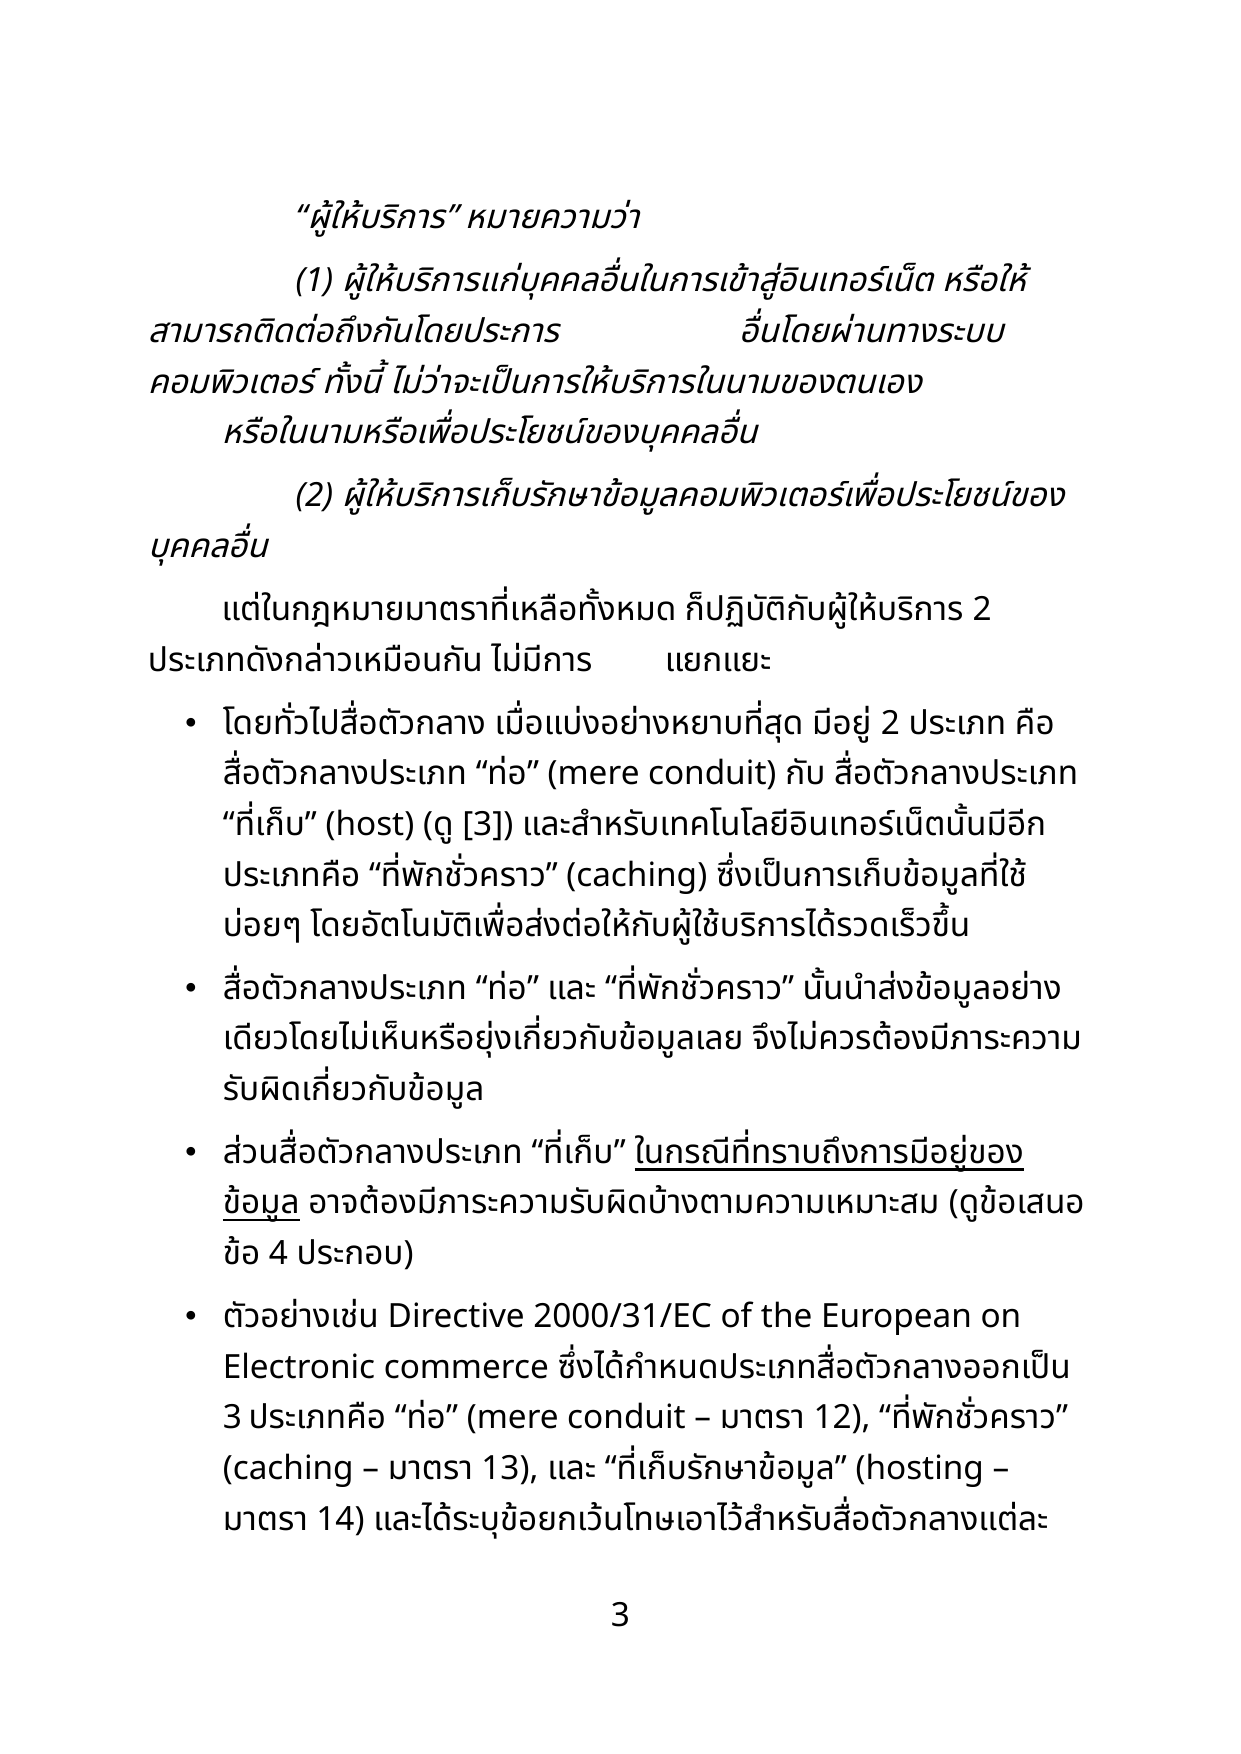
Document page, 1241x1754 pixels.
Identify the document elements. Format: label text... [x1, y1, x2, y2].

list โดยทั่วไปสื่อตัวกลาง เมื่อแบ่งอย่างหยาบที่สุด มีอยู่ 2 ประเภท คือ สื่อตัวกลางประเภท “ท่อ” (mere conduit) กับ สื่อตัวกลางประเภท “ที่เก็บ” (host) (ดู [3]) และสำหรับเทคโนโลยีอินเทอร์เน็ตนั้นมีอีกประเภทคือ “ที่พักชั่วคราว” (caching) ซึ่งเป็นการเก็บข้อมูลที่ใช้บ่อยๆ โดยอัตโนมัติเพื่อส่งต่อให้กับผู้ใช้บริการได้รวดเร็วขึ้น [185, 698, 1093, 951]
text แต่ในกฎหมายมาตราที่เหลือทั้งหมด ก็ปฏิบัติกับผู้ให้บริการ 2 ประเภทดังกล่าวเหมือนกัน ไม่มีการ แยกแยะ [148, 585, 1093, 686]
text (2) ผู้ให้บริการเก็บรักษาข้อมูลคอมพิวเตอร์เพื่อประโยชน์ของบุคคลอื่น [148, 471, 1093, 572]
text “ผู้ให้บริการ” หมายความว่า [148, 193, 1093, 244]
list สื่อตัวกลางประเภท “ท่อ” และ “ที่พักชั่วคราว” นั้นนำส่งข้อมูลอย่างเดียวโดยไม่เห็นหรือยุ่งเกี่ยวกับข้อมูลเลย จึงไม่ควรต้องมีภาระความรับผิดเกี่ยวกับข้อมูล [185, 964, 1093, 1115]
list ตัวอย่างเช่น Directive 2000/31/EC of the European on Electronic commerce ซึ่งได้กำหนดประเภทสื่อตัวกลางออกเป็น 3ประเภทคือ “ท่อ” (mere conduit – มาตรา 12), “ที่พักชั่วคราว” (caching – มาตรา 13), และ “ที่เก็บรักษาข้อมูล” (hosting – มาตรา 14) และได้ระบุข้อยกเว้นโทษเอาไว้สำหรับสื่อตัวกลางแต่ละ [185, 1292, 1093, 1545]
text (1) ผู้ให้บริการแก่บุคคลอื่นในการเข้าสู่อินเทอร์เน็ต หรือให้สามารถติดต่อถึงกันโดยประการ อื่นโดยผ่านทางระบบคอมพิวเตอร์ ทั้งนี้ ไม่ว่าจะเป็นการให้บริการในนามของตนเอง หรือในนามหรือเพื่อประโยชน์ของบุคคลอื่น [148, 256, 1093, 459]
list ส่วนสื่อตัวกลางประเภท “ที่เก็บ” ในกรณีที่ทราบถึงการมีอยู่ของข้อมูล อาจต้องมีภาระความรับผิดบ้างตามความเหมาะสม (ดูข้อเสนอข้อ 4 ประกอบ) [185, 1128, 1093, 1279]
